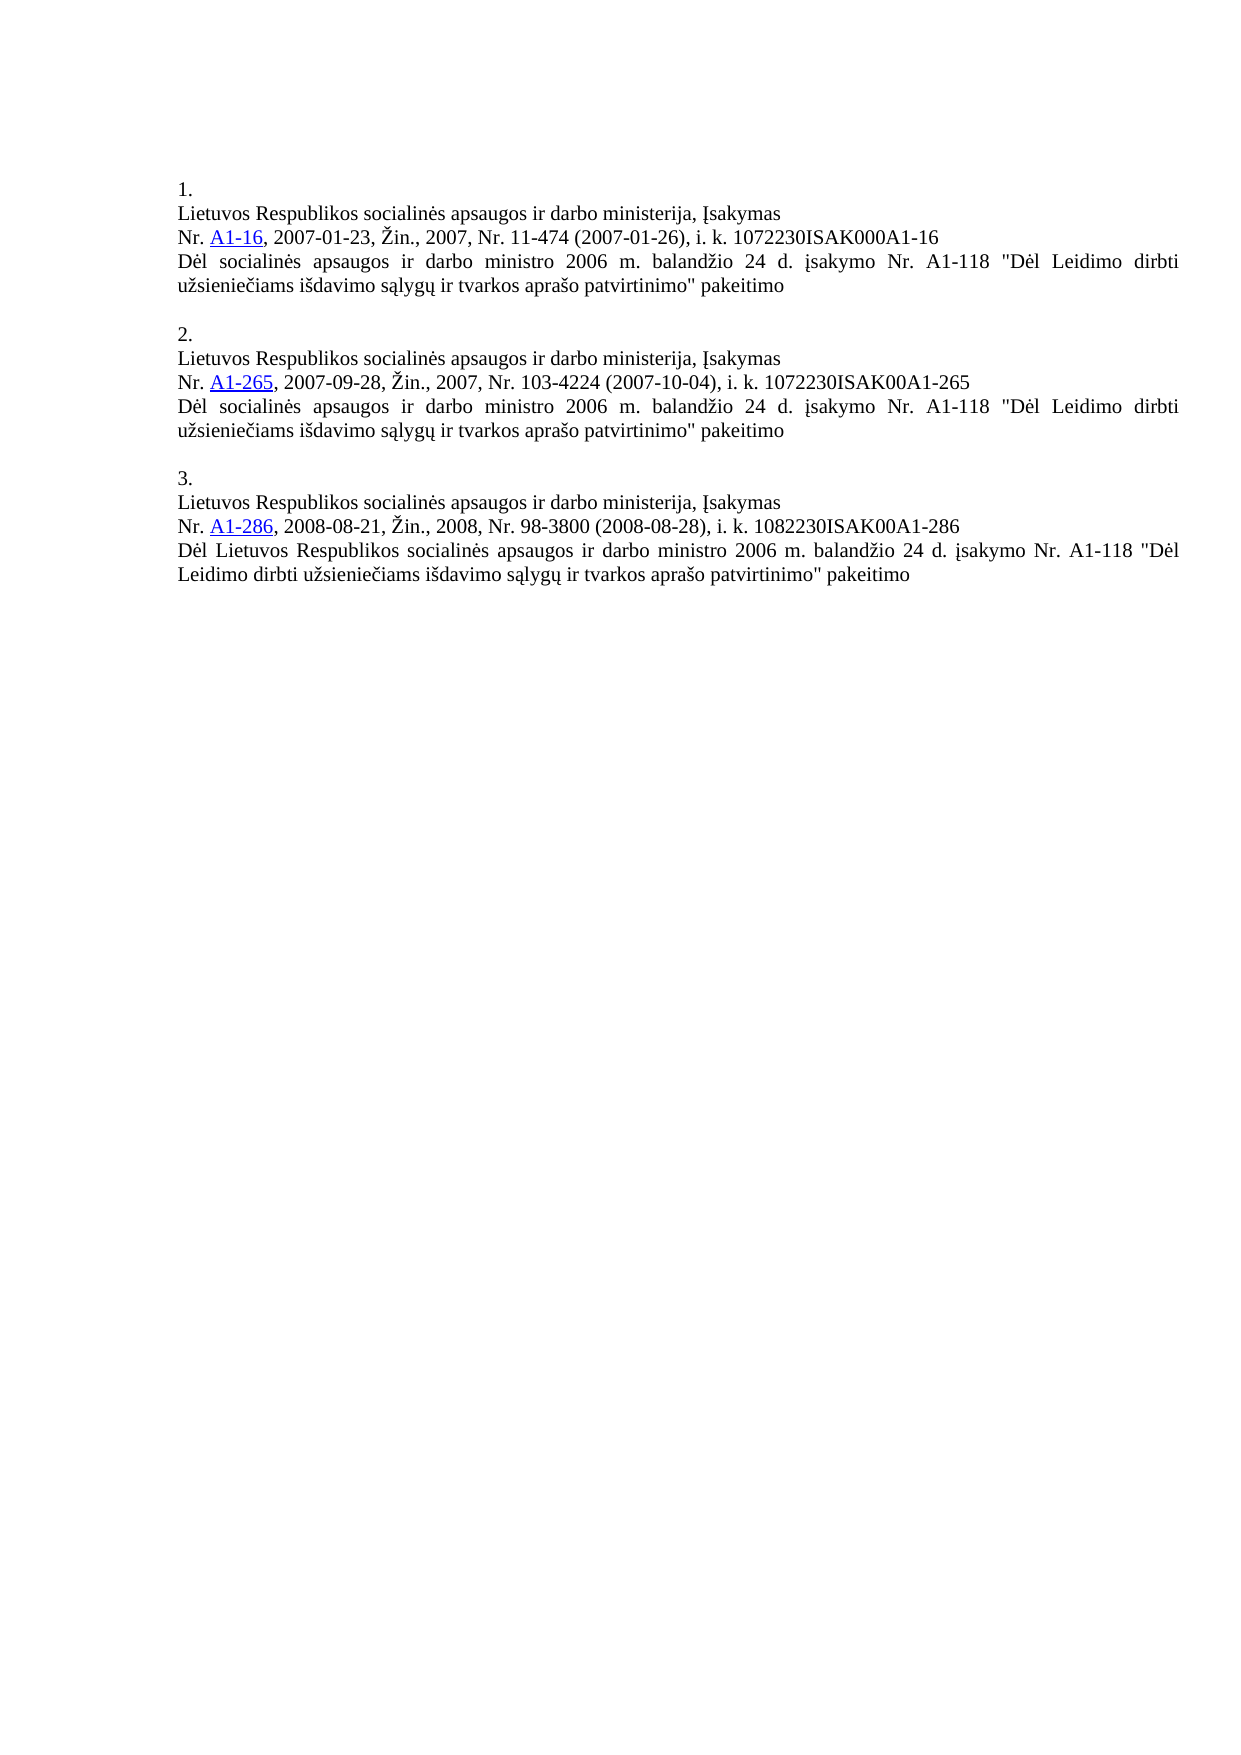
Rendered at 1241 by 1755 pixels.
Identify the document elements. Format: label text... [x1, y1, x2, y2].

text Nr. A1-286, 2008-08-21, Žin., 2008, Nr. 98-3800 (2008-08-28), i. k. 1082230ISAK00A1-286 [177, 514, 1181, 538]
text 3. [177, 466, 1181, 490]
text Dėl socialinės apsaugos ir darbo ministro 2006 m. balandžio 24 d. įsakymo Nr. A1-118 "Dėl Leidimo dirbti užsieniečiams išdavimo sąlygų ir tvarkos aprašo patvirtinimo" pakeitimo [177, 394, 1181, 442]
text Nr. A1-265, 2007-09-28, Žin., 2007, Nr. 103-4224 (2007-10-04), i. k. 1072230ISAK00A1-265 [177, 370, 1181, 394]
text Lietuvos Respublikos socialinės apsaugos ir darbo ministerija, Įsakymas [177, 490, 1181, 514]
text 2. [177, 322, 1181, 346]
text Lietuvos Respublikos socialinės apsaugos ir darbo ministerija, Įsakymas [177, 201, 1181, 225]
text Nr. A1-16, 2007-01-23, Žin., 2007, Nr. 11-474 (2007-01-26), i. k. 1072230ISAK000A1-16 [177, 225, 1181, 249]
text 1. [177, 177, 1181, 201]
text Dėl Lietuvos Respublikos socialinės apsaugos ir darbo ministro 2006 m. balandžio 24 d. įsakymo Nr. A1-118 "Dėl Leidimo dirbti užsieniečiams išdavimo sąlygų ir tvarkos aprašo patvirtinimo" pakeitimo [177, 538, 1181, 586]
text Lietuvos Respublikos socialinės apsaugos ir darbo ministerija, Įsakymas [177, 346, 1181, 370]
text Dėl socialinės apsaugos ir darbo ministro 2006 m. balandžio 24 d. įsakymo Nr. A1-118 "Dėl Leidimo dirbti užsieniečiams išdavimo sąlygų ir tvarkos aprašo patvirtinimo" pakeitimo [177, 249, 1181, 297]
